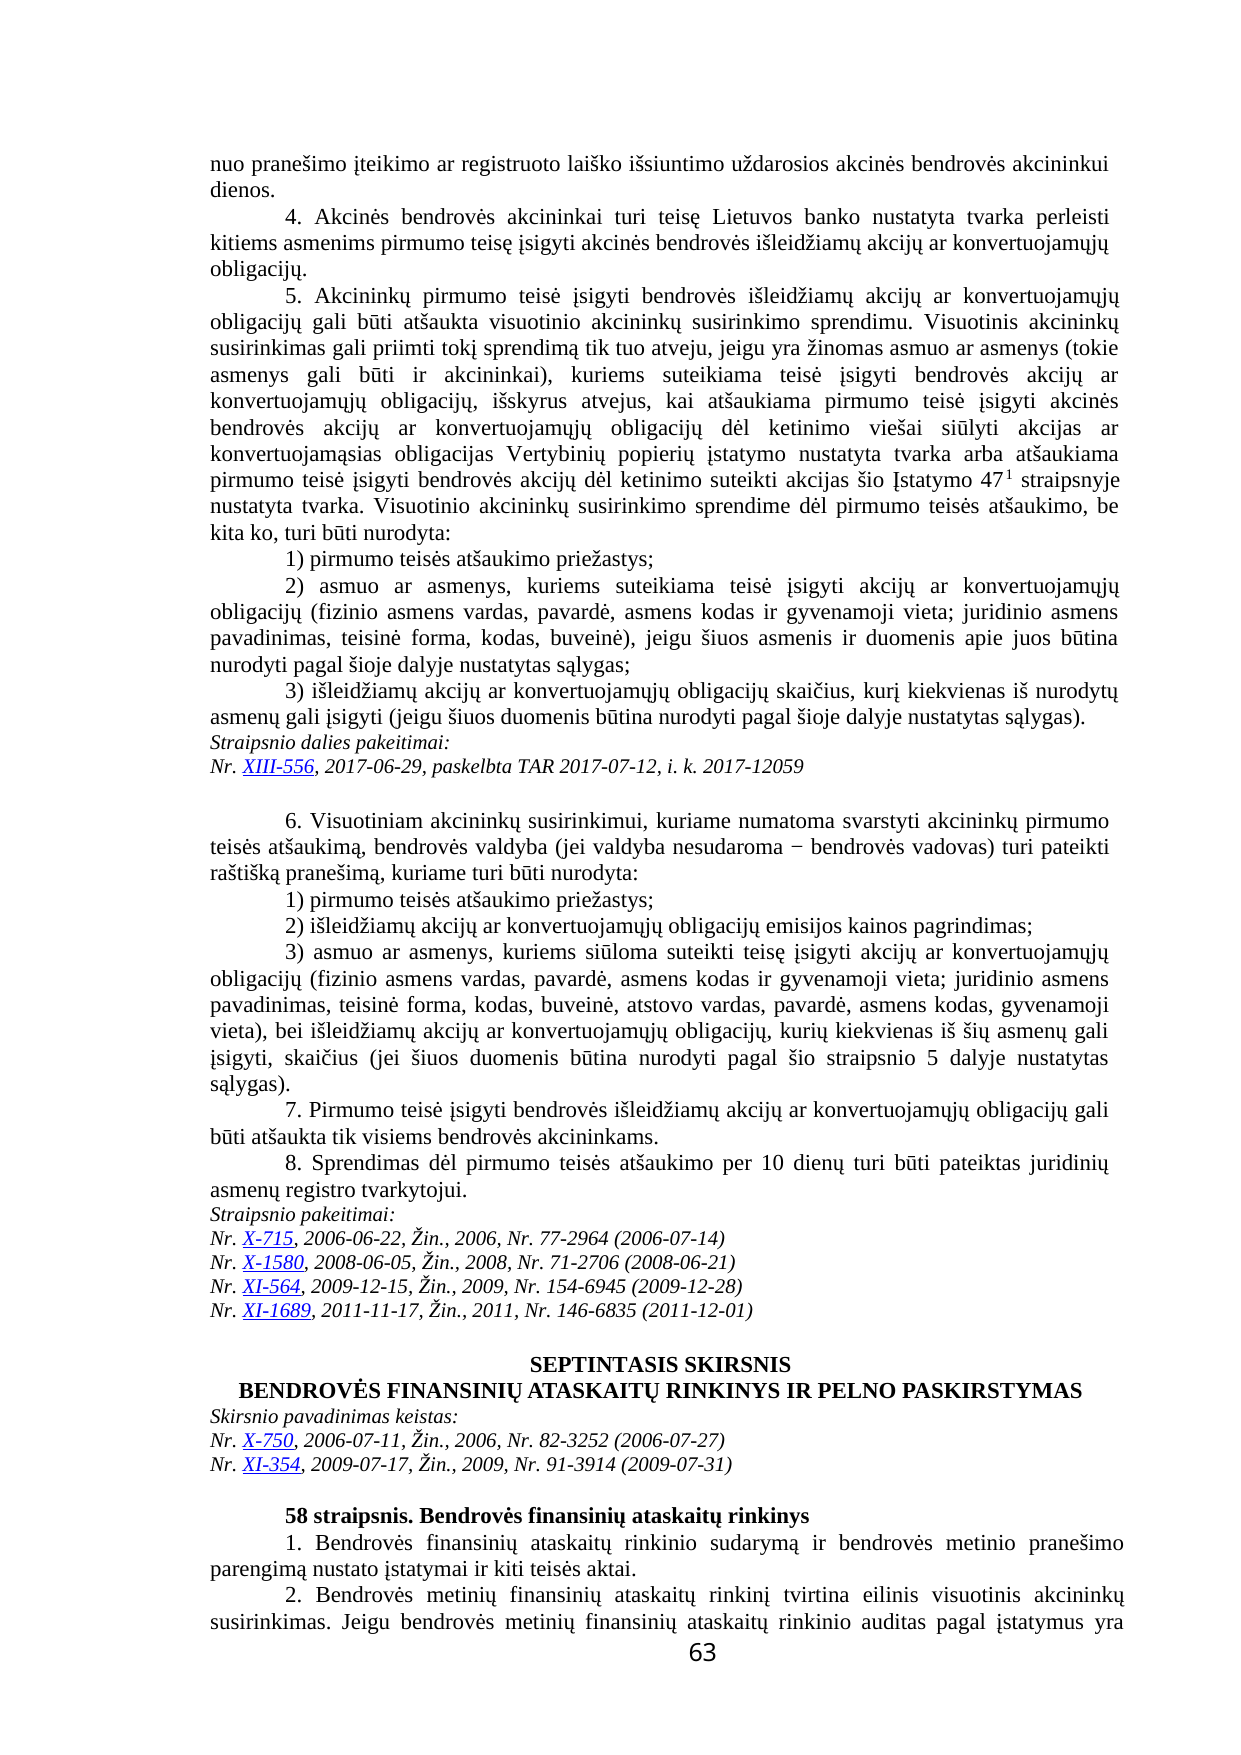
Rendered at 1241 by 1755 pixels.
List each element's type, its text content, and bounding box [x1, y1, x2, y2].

text 3) asmuo ar asmenys, kuriems siūloma suteikti teisę įsigyti akcijų ar konvertuojamųjų obligacijų (fizinio asmens vardas, pavardė, asmens kodas ir gyvenamoji vieta; juridinio asmens pavadinimas, teisinė forma, kodas, buveinė, atstovo vardas, pavardė, asmens kodas, gyvenamoji vieta), bei išleidžiamų akcijų ar konvertuojamųjų obligacijų, kurių kiekvienas iš šių asmenų gali įsigyti, skaičius (jei šiuos duomenis būtina nurodyti pagal šio straipsnio 5 dalyje nustatytas sąlygas). [210, 938, 1111, 1097]
text Nr. XI-354, 2009-07-17, Žin., 2009, Nr. 91-3914 (2009-07-31) [210, 1452, 1120, 1476]
text 7. Pirmumo teisė įsigyti bendrovės išleidžiamų akcijų ar konvertuojamųjų obligacijų gali būti atšaukta tik visiems bendrovės akcininkams. [210, 1097, 1111, 1149]
text 1) pirmumo teisės atšaukimo priežastys; [210, 545, 1120, 572]
text 1. Bendrovės finansinių ataskaitų rinkinio sudarymą ir bendrovės metinio pranešimo parengimą nustato įstatymai ir kiti teisės aktai. [210, 1529, 1126, 1581]
text Nr. XI-1689, 2011-11-17, Žin., 2011, Nr. 146-6835 (2011-12-01) [210, 1298, 1120, 1322]
text 8. Sprendimas dėl pirmumo teisės atšaukimo per 10 dienų turi būti pateiktas juridinių asmenų registro tvarkytojui. [210, 1149, 1111, 1202]
text 58 straipsnis. Bendrovės finansinių ataskaitų rinkinys [210, 1502, 1126, 1529]
text 3) išleidžiamų akcijų ar konvertuojamųjų obligacijų skaičius, kurį kiekvienas iš nurodytų asmenų gali įsigyti (jeigu šiuos duomenis būtina nurodyti pagal šioje dalyje nustatytas sąlygas). [210, 677, 1120, 730]
text 5. Akcininkų pirmumo teisė įsigyti bendrovės išleidžiamų akcijų ar konvertuojamųjų obligacijų gali būti atšaukta visuotinio akcininkų susirinkimo sprendimu. Visuotinis akcininkų susirinkimas gali priimti tokį sprendimą tik tuo atveju, jeigu yra žinomas asmuo ar asmenys (tokie asmenys gali būti ir akcininkai), kuriems suteikiama teisė įsigyti bendrovės akcijų ar konvertuojamųjų obligacijų, išskyrus atvejus, kai atšaukiama pirmumo teisė įsigyti akcinės bendrovės akcijų ar konvertuojamųjų obligacijų dėl ketinimo viešai siūlyti akcijas ar konvertuojamąsias obligacijas Vertybinių popierių įstatymo nustatyta tvarka arba atšaukiama pirmumo teisė įsigyti bendrovės akcijų dėl ketinimo suteikti akcijas šio Įstatymo 471 straipsnyje nustatyta tvarka. Visuotinio akcininkų susirinkimo sprendime dėl pirmumo teisės atšaukimo, be kita ko, turi būti nurodyta: [210, 282, 1120, 545]
text Nr. XIII-556, 2017-06-29, paskelbta TAR 2017-07-12, i. k. 2017-12059 [210, 754, 1120, 778]
text Straipsnio pakeitimai: [210, 1202, 1111, 1226]
text BENDROVĖS FINANSINIŲ ATASKAITŲ RINKINYS IR PELNO PASKIRSTYMAS [210, 1377, 1111, 1404]
text Nr. XI-564, 2009-12-15, Žin., 2009, Nr. 154-6945 (2009-12-28) [210, 1274, 1120, 1298]
text 2) išleidžiamų akcijų ar konvertuojamųjų obligacijų emisijos kainos pagrindimas; [210, 912, 1111, 938]
text 2) asmuo ar asmenys, kuriems suteikiama teisė įsigyti akcijų ar konvertuojamųjų obligacijų (fizinio asmens vardas, pavardė, asmens kodas ir gyvenamoji vieta; juridinio asmens pavadinimas, teisinė forma, kodas, buveinė), jeigu šiuos asmenis ir duomenis apie juos būtina nurodyti pagal šioje dalyje nustatytas sąlygas; [210, 572, 1120, 677]
text 6. Visuotiniam akcininkų susirinkimui, kuriame numatoma svarstyti akcininkų pirmumo teisės atšaukimą, bendrovės valdyba (jei valdyba nesudaroma − bendrovės vadovas) turi pateikti raštišką pranešimą, kuriame turi būti nurodyta: [210, 807, 1111, 886]
text Straipsnio dalies pakeitimai: [210, 730, 1120, 754]
text Nr. X-750, 2006-07-11, Žin., 2006, Nr. 82-3252 (2006-07-27) [210, 1428, 1111, 1452]
text Nr. X-1580, 2008-06-05, Žin., 2008, Nr. 71-2706 (2008-06-21) [210, 1250, 1111, 1274]
subtitle SEPTINTASIS skirsnis [210, 1351, 1111, 1377]
text 4. Akcinės bendrovės akcininkai turi teisę Lietuvos banko nustatyta tvarka perleisti kitiems asmenims pirmumo teisę įsigyti akcinės bendrovės išleidžiamų akcijų ar konvertuojamųjų obligacijų. [210, 203, 1111, 282]
text 1) pirmumo teisės atšaukimo priežastys; [210, 886, 1111, 912]
text Skirsnio pavadinimas keistas: [210, 1404, 1111, 1428]
text Nr. X-715, 2006-06-22, Žin., 2006, Nr. 77-2964 (2006-07-14) [210, 1226, 1111, 1250]
text 2. Bendrovės metinių finansinių ataskaitų rinkinį tvirtina eilinis visuotinis akcininkų susirinkimas. Jeigu bendrovės metinių finansinių ataskaitų rinkinio auditas pagal įstatymus yra [210, 1581, 1126, 1634]
text nuo pranešimo įteikimo ar registruoto laiško išsiuntimo uždarosios akcinės bendrovės akcininkui dienos. [210, 150, 1111, 203]
